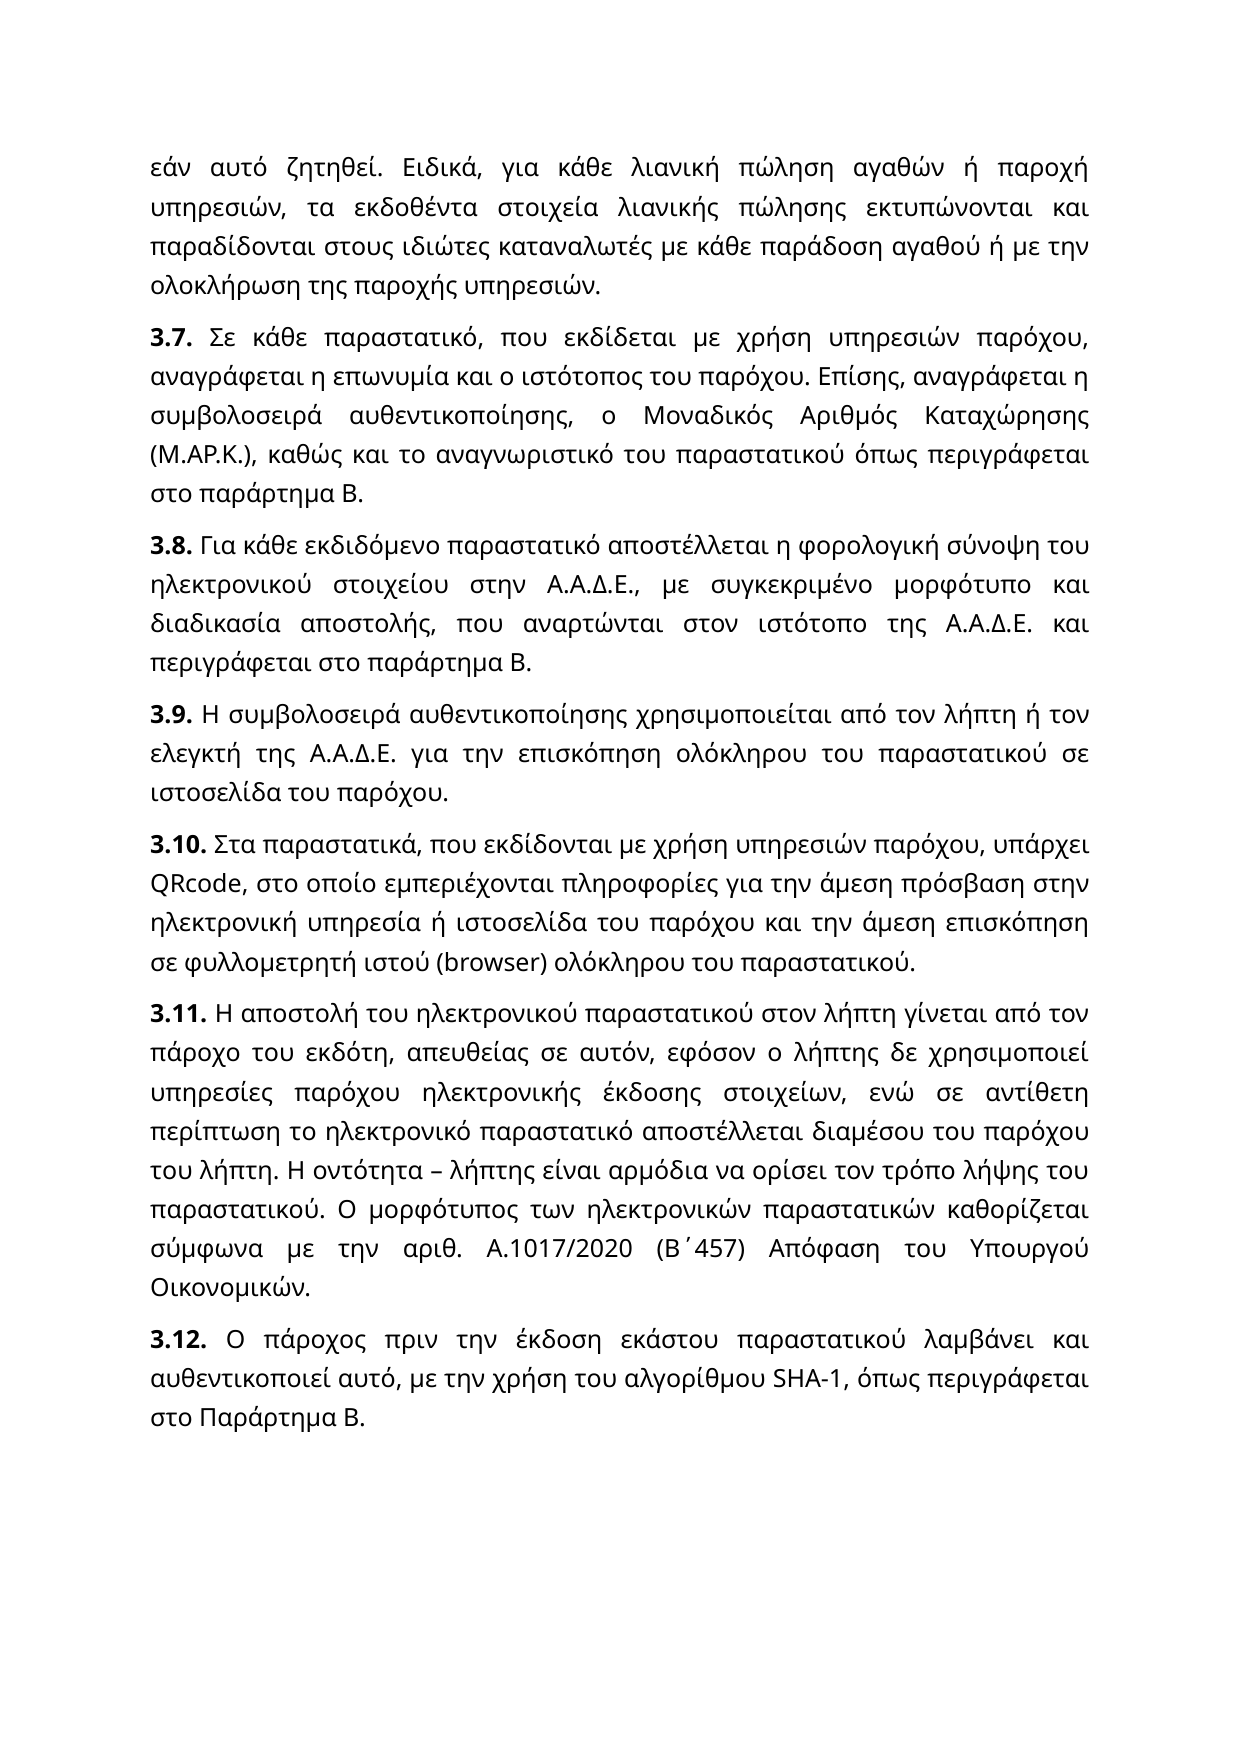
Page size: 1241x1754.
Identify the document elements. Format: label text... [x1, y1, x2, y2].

text εάν αυτό ζητηθεί. Ειδικά, για κάθε λιανική πώληση αγαθών ή παροχή υπηρεσιών, τα εκδοθέντα στοιχεία λιανικής πώλησης εκτυπώνονται και παραδίδονται στους ιδιώτες καταναλωτές με κάθε παράδοση αγαθού ή με την ολοκλήρωση της παροχής υπηρεσιών. [150, 150, 1090, 302]
text 3.11. Η αποστολή του ηλεκτρονικού παραστατικού στον λήπτη γίνεται από τον πάροχο του εκδότη, απευθείας σε αυτόν, εφόσον ο λήπτης δε χρησιμοποιεί υπηρεσίες παρόχου ηλεκτρονικής έκδοσης στοιχείων, ενώ σε αντίθετη περίπτωση το ηλεκτρονικό παραστατικό αποστέλλεται διαμέσου του παρόχου του λήπτη. Η οντότητα – λήπτης είναι αρμόδια να ορίσει τον τρόπο λήψης του παραστατικού. Ο μορφότυπος των ηλεκτρονικών παραστατικών καθορίζεται σύμφωνα με την αριθ. Α.1017/2020 (Β΄457) Απόφαση του Υπουργού Οικονομικών. [150, 996, 1090, 1304]
text 3.9. Η συμβολοσειρά αυθεντικοποίησης χρησιμοποιείται από τον λήπτη ή τον ελεγκτή της Α.Α.Δ.Ε. για την επισκόπηση ολόκληρου του παραστατικού σε ιστοσελίδα του παρόχου. [150, 697, 1090, 809]
text 3.7. Σε κάθε παραστατικό, που εκδίδεται με χρήση υπηρεσιών παρόχου, αναγράφεται η επωνυμία και ο ιστότοπος του παρόχου. Επίσης, αναγράφεται η συμβολοσειρά αυθεντικοποίησης, ο Μοναδικός Αριθμός Καταχώρησης (Μ.ΑΡ.Κ.), καθώς και το αναγνωριστικό του παραστατικού όπως περιγράφεται στο παράρτημα Β. [150, 319, 1090, 510]
text 3.12. Ο πάροχος πριν την έκδοση εκάστου παραστατικού λαμβάνει και αυθεντικοποιεί αυτό, με την χρήση του αλγορίθμου SHA-1, όπως περιγράφεται στο Παράρτημα Β. [150, 1322, 1090, 1434]
text 3.8. Για κάθε εκδιδόμενο παραστατικό αποστέλλεται η φορολογική σύνοψη του ηλεκτρονικού στοιχείου στην Α.Α.Δ.Ε., με συγκεκριμένο μορφότυπο και διαδικασία αποστολής, που αναρτώνται στον ιστότοπο της Α.Α.Δ.Ε. και περιγράφεται στο παράρτημα Β. [150, 527, 1090, 679]
text 3.10. Στα παραστατικά, που εκδίδονται με χρήση υπηρεσιών παρόχου, υπάρχει QRcode, στο οποίο εμπεριέχονται πληροφορίες για την άμεση πρόσβαση στην ηλεκτρονική υπηρεσία ή ιστοσελίδα του παρόχου και την άμεση επισκόπηση σε φυλλομετρητή ιστού (browser) ολόκληρου του παραστατικού. [150, 827, 1090, 978]
